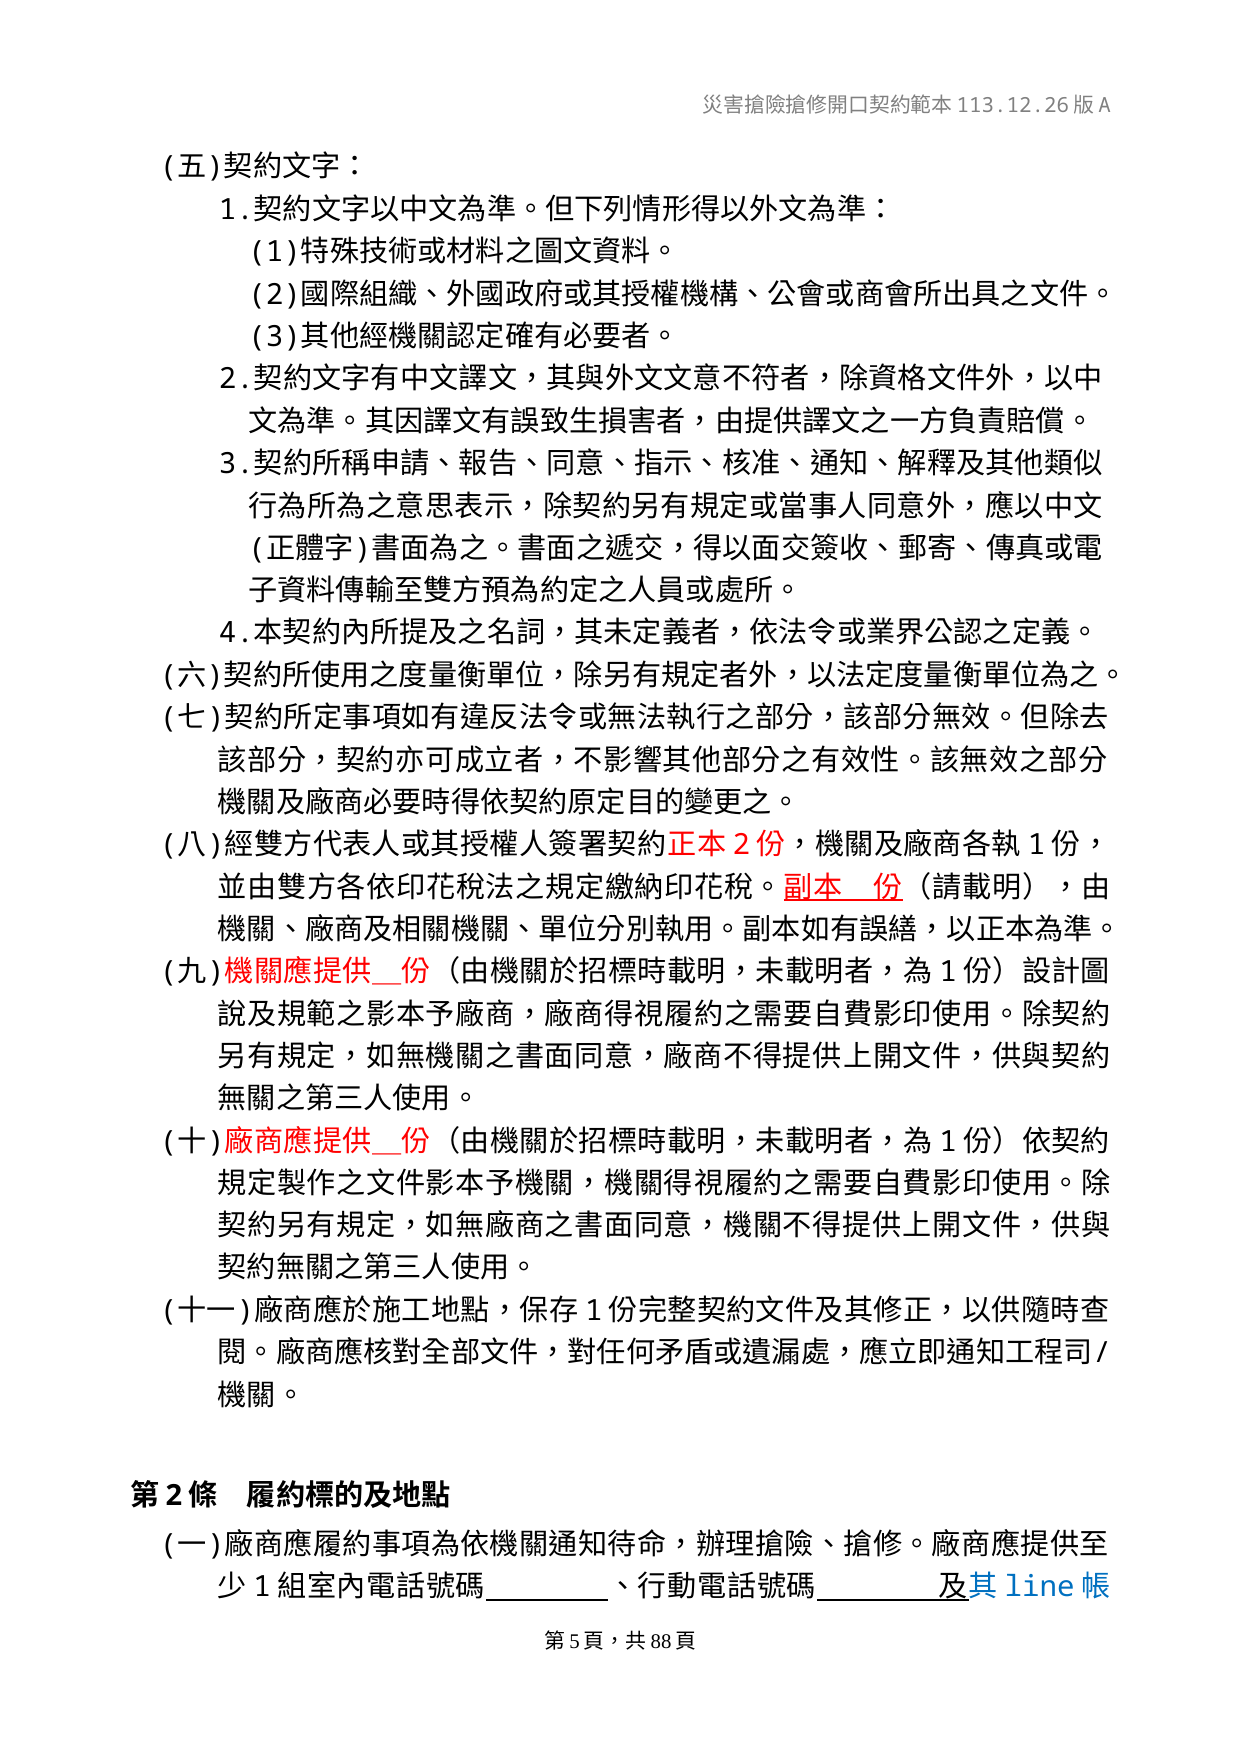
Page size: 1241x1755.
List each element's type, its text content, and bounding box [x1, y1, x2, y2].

text (九)機關應提供＿份（由機關於招標時載明，未載明者，為1份）設計圖說及規範之影本予廠商，廠商得視履約之需要自費影印使用。除契約另有規定，如無機關之書面同意，廠商不得提供上開文件，供與契約無關之第三人使用。 [159, 948, 1110, 1117]
text 第2條 履約標的及地點 [130, 1472, 1110, 1514]
text (七)契約所定事項如有違反法令或無法執行之部分，該部分無效。但除去該部分，契約亦可成立者，不影響其他部分之有效性。該無效之部分，機關及廠商必要時得依契約原定目的變更之。 [159, 694, 1110, 821]
text 2.契約文字有中文譯文，其與外文文意不符者，除資格文件外，以中文為準。其因譯文有誤致生損害者，由提供譯文之一方負責賠償。 [218, 355, 1104, 440]
text (十)廠商應提供＿份（由機關於招標時載明，未載明者，為1份）依契約規定製作之文件影本予機關，機關得視履約之需要自費影印使用。除契約另有規定，如無廠商之書面同意，機關不得提供上開文件，供與契約無關之第三人使用。 [159, 1117, 1110, 1286]
text (3)其他經機關認定確有必要者。 [248, 313, 1110, 355]
text (一)廠商應履約事項為依機關通知待命，辦理搶險、搶修。廠商應提供至少1組室內電話號碼 、行動電話號碼 及其line帳 [159, 1521, 1110, 1605]
text (六)契約所使用之度量衡單位，除另有規定者外，以法定度量衡單位為之。 [159, 651, 1110, 694]
text 3.契約所稱申請、報告、同意、指示、核准、通知、解釋及其他類似行為所為之意思表示，除契約另有規定或當事人同意外，應以中文(正體字)書面為之。書面之遞交，得以面交簽收、郵寄、傳真或電子資料傳輸至雙方預為約定之人員或處所。 [218, 440, 1104, 609]
text (十一)廠商應於施工地點，保存1份完整契約文件及其修正，以供隨時查閱。廠商應核對全部文件，對任何矛盾或遺漏處，應立即通知工程司/機關。 [159, 1286, 1110, 1413]
text 4.本契約內所提及之名詞，其未定義者，依法令或業界公認之定義。 [218, 609, 1104, 651]
text (五)契約文字： [159, 143, 1110, 185]
text (八)經雙方代表人或其授權人簽署契約正本2份，機關及廠商各執1份，並由雙方各依印花稅法之規定繳納印花稅。副本＿份（請載明），由機關、廠商及相關機關、單位分別執用。副本如有誤繕，以正本為準。 [159, 821, 1110, 948]
text 1.契約文字以中文為準。但下列情形得以外文為準： [218, 185, 1104, 228]
text (1)特殊技術或材料之圖文資料。 [248, 228, 1110, 270]
text (2)國際組織、外國政府或其授權機構、公會或商會所出具之文件。 [248, 270, 1110, 313]
